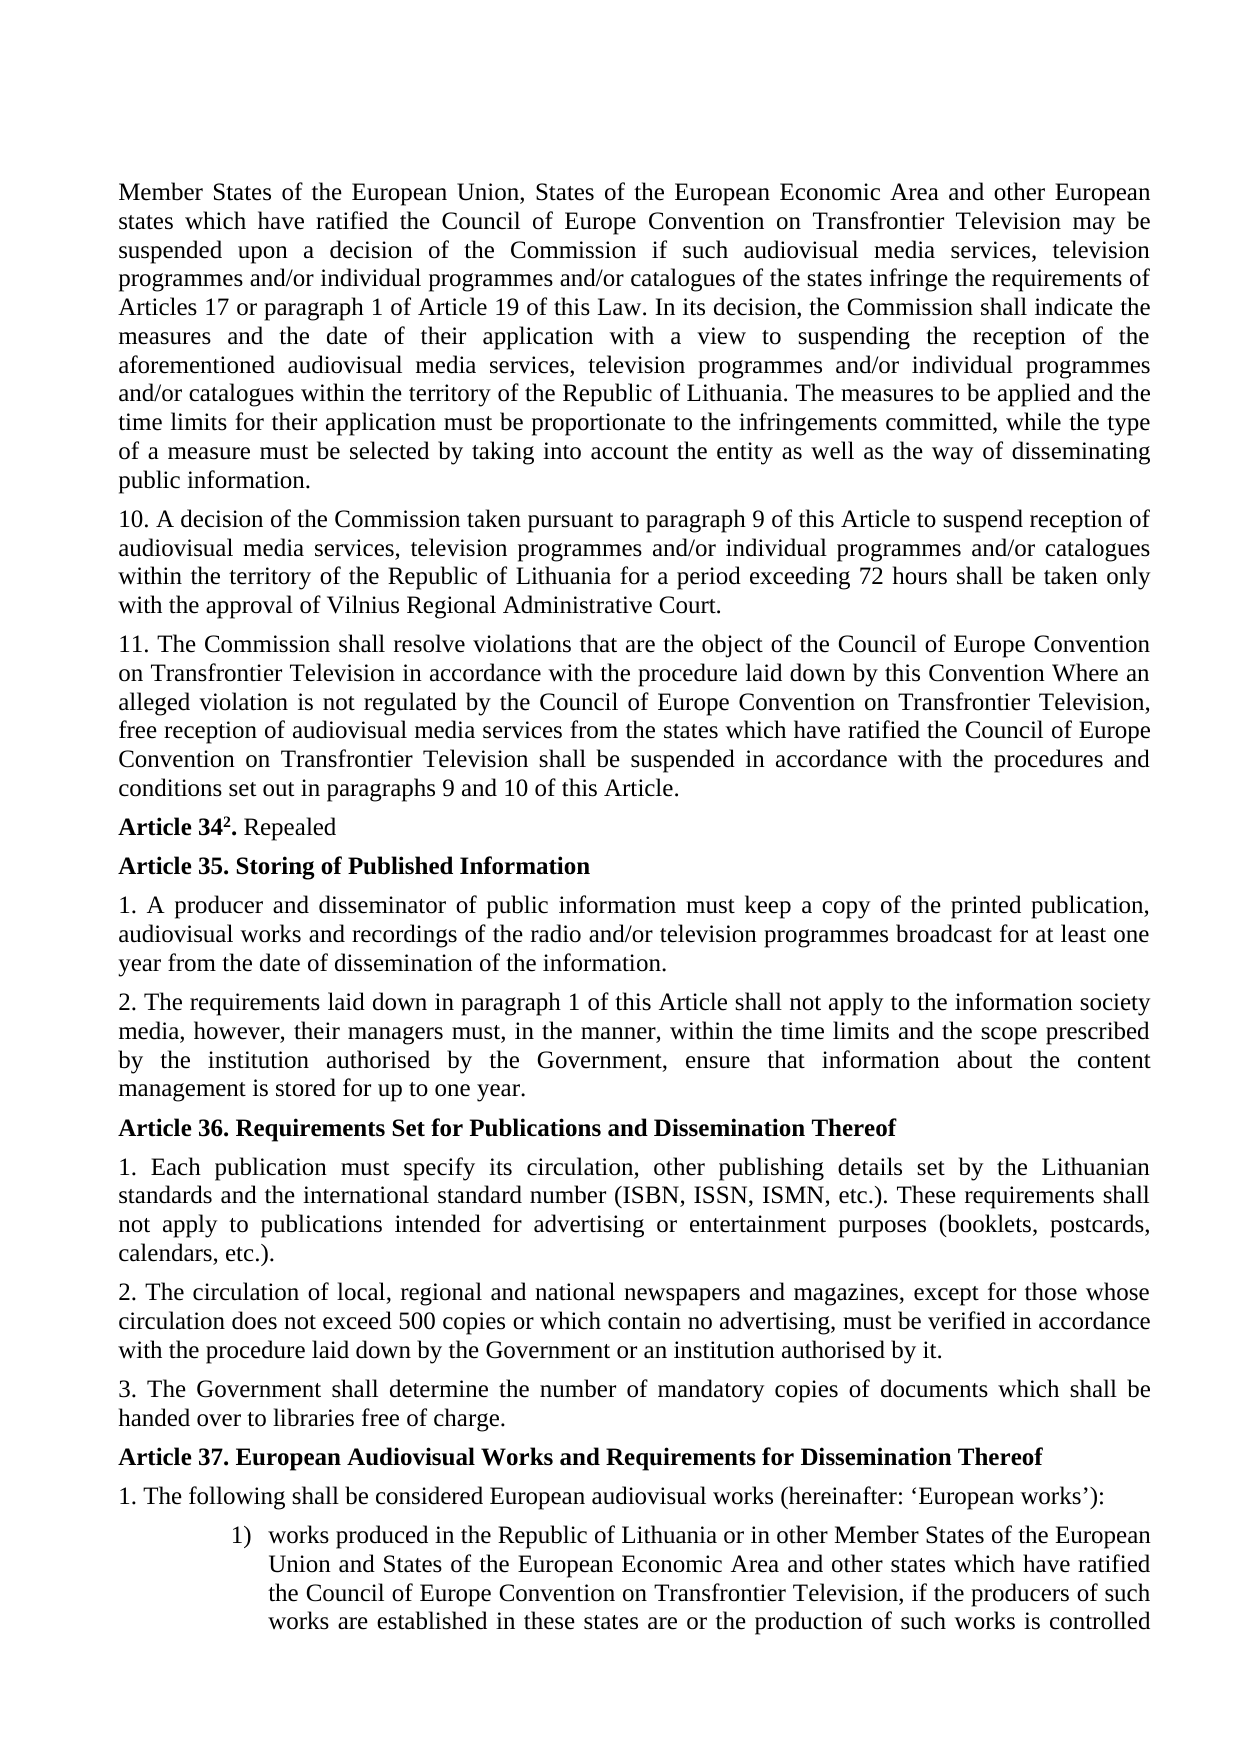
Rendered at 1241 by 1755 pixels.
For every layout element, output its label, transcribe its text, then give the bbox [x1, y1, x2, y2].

list works produced in the Republic of Lithuania or in other Member States of the European Union and States of the European Economic Area and other states which have ratified the Council of Europe Convention on Transfrontier Television, if the producers of such works are established in these states are or the production of such works is controlled [231, 1520, 1152, 1635]
text 1. A producer and disseminator of public information must keep a copy of the printed publication, audiovisual works and recordings of the radio and/or television programmes broadcast for at least one year from the date of dissemination of the information. [118, 891, 1152, 977]
text 10. A decision of the Commission taken pursuant to paragraph 9 of this Article to suspend reception of audiovisual media services, television programmes and/or individual programmes and/or catalogues within the territory of the Republic of Lithuania for a period exceeding 72 hours shall be taken only with the approval of Vilnius Regional Administrative Court. [118, 504, 1152, 619]
text 1. Each publication must specify its circulation, other publishing details set by the Lithuanian standards and the international standard number (ISBN, ISSN, ISMN, etc.). These requirements shall not apply to publications intended for advertising or entertainment purposes (booklets, postcards, calendars, etc.). [118, 1152, 1152, 1267]
text Article 35. Storing of Published Information [118, 851, 1152, 880]
text 1. The following shall be considered European audiovisual works (hereinafter: ‘European works’): [118, 1481, 1152, 1510]
text 2. The requirements laid down in paragraph 1 of this Article shall not apply to the information society media, however, their managers must, in the manner, within the time limits and the scope prescribed by the institution authorised by the Government, ensure that information about the content management is stored for up to one year. [118, 987, 1152, 1102]
text 3. The Government shall determine the number of mandatory copies of documents which shall be handed over to libraries free of charge. [118, 1374, 1152, 1431]
text Article 342. Repealed [118, 812, 1152, 841]
text 11. The Commission shall resolve violations that are the object of the Council of Europe Convention on Transfrontier Television in accordance with the procedure laid down by this Convention Where an alleged violation is not regulated by the Council of Europe Convention on Transfrontier Television, free reception of audiovisual media services from the states which have ratified the Council of Europe Convention on Transfrontier Television shall be suspended in accordance with the procedures and conditions set out in paragraphs 9 and 10 of this Article. [118, 629, 1152, 802]
text 2. The circulation of local, regional and national newspapers and magazines, except for those whose circulation does not exceed 500 copies or which contain no advertising, must be verified in accordance with the procedure laid down by the Government or an institution authorised by it. [118, 1277, 1152, 1363]
text Article 37. European Audiovisual Works and Requirements for Dissemination Thereof [118, 1442, 1152, 1471]
text Article 36. Requirements Set for Publications and Dissemination Thereof [118, 1113, 1152, 1141]
text Member States of the European Union, States of the European Economic Area and other European states which have ratified the Council of Europe Convention on Transfrontier Television may be suspended upon a decision of the Commission if such audiovisual media services, television programmes and/or individual programmes and/or catalogues of the states infringe the requirements of Articles 17 or paragraph 1 of Article 19 of this Law. In its decision, the Commission shall indicate the measures and the date of their application with a view to suspending the reception of the aforementioned audiovisual media services, television programmes and/or individual programmes and/or catalogues within the territory of the Republic of Lithuania. The measures to be applied and the time limits for their application must be proportionate to the infringements committed, while the type of a measure must be selected by taking into account the entity as well as the way of disseminating public information. [118, 177, 1152, 493]
